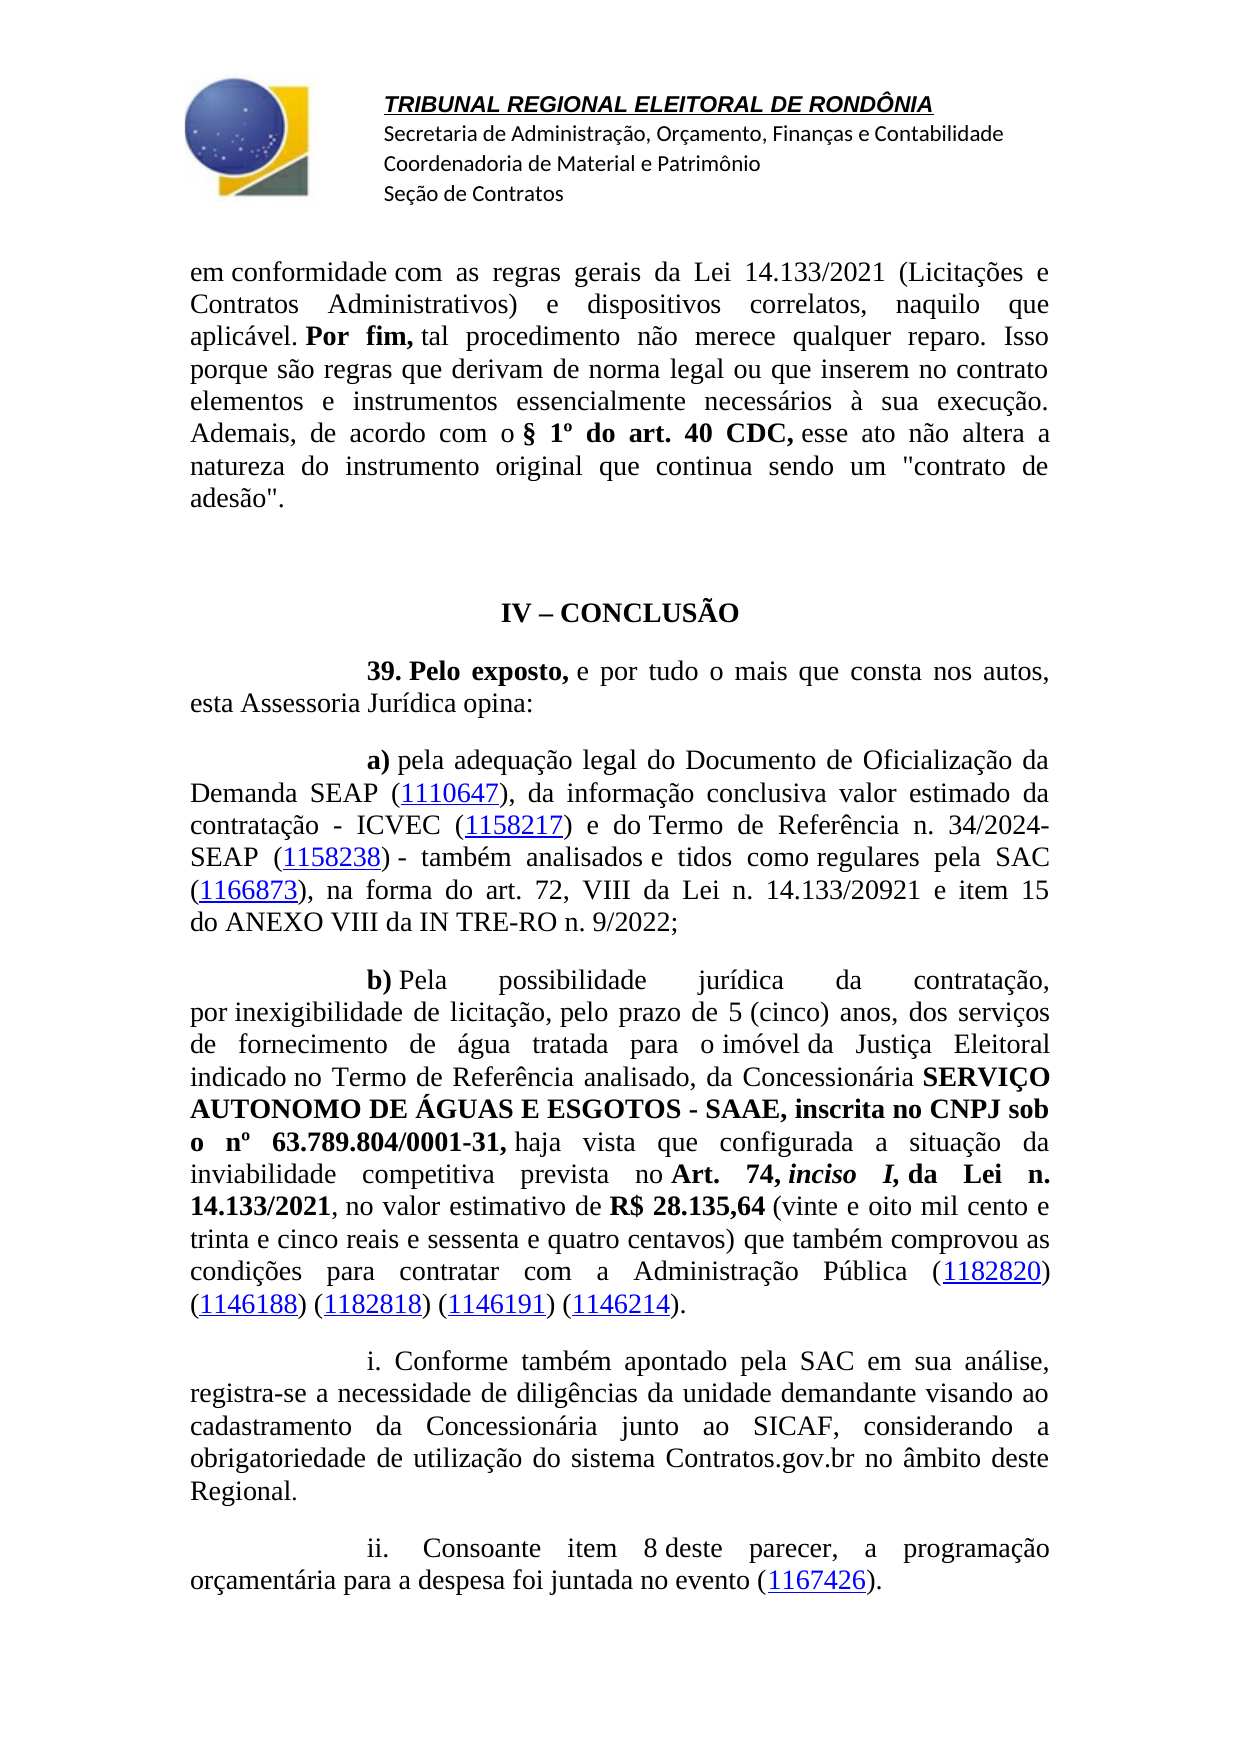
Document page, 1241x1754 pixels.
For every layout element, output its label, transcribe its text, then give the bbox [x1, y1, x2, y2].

text em conformidade com as regras gerais da Lei 14.133/2021 (Licitações e Contratos Administrativos) e dispositivos correlatos, naquilo que aplicável. Por fim, tal procedimento não merece qualquer reparo. Isso porque são regras que derivam de norma legal ou que inserem no contrato elementos e instrumentos essencialmente necessários à sua execução. Ademais, de acordo com o § 1º do art. 40 CDC, esse ato não altera a natureza do instrumento original que continua sendo um "contrato de adesão". [190, 254, 1051, 514]
text IV – CONCLUSÃO [190, 596, 1051, 628]
text ii. Consoante item 8 deste parecer, a programação orçamentária para a despesa foi juntada no evento (1167426). [190, 1531, 1051, 1596]
text a) pela adequação legal do Documento de Oficialização da Demanda SEAP (1110647), da informação conclusiva valor estimado da contratação - ICVEC (1158217) e do Termo de Referência n. 34/2024-SEAP (1158238) - também analisados e tidos como regulares pela SAC (1166873), na forma do art. 72, VIII da Lei n. 14.133/20921 e item 15 do ANEXO VIII da IN TRE-RO n. 9/2022; [190, 743, 1051, 938]
text 39. Pelo exposto, e por tudo o mais que consta nos autos, esta Assessoria Jurídica opina: [190, 653, 1051, 718]
text b) Pela possibilidade jurídica da contratação, por inexigibilidade de licitação, pelo prazo de 5 (cinco) anos, dos serviços de fornecimento de água tratada para o imóvel da Justiça Eleitoral indicado no Termo de Referência analisado, da Concessionária SERVIÇO AUTONOMO DE ÁGUAS E ESGOTOS - SAAE, inscrita no CNPJ sob o nº 63.789.804/0001-31, haja vista que configurada a situação da inviabilidade competitiva prevista no Art. 74, inciso I, da Lei n. 14.133/2021, no valor estimativo de R$ 28.135,64 (vinte e oito mil cento e trinta e cinco reais e sessenta e quatro centavos) que também comprovou as condições para contratar com a Administração Pública (1182820) (1146188) (1182818) (1146191) (1146214). [190, 963, 1051, 1319]
text i. Conforme também apontado pela SAC em sua análise, registra-se a necessidade de diligências da unidade demandante visando ao cadastramento da Concessionária junto ao SICAF, considerando a obrigatoriedade de utilização do sistema Contratos.gov.br no âmbito deste Regional. [190, 1344, 1051, 1506]
